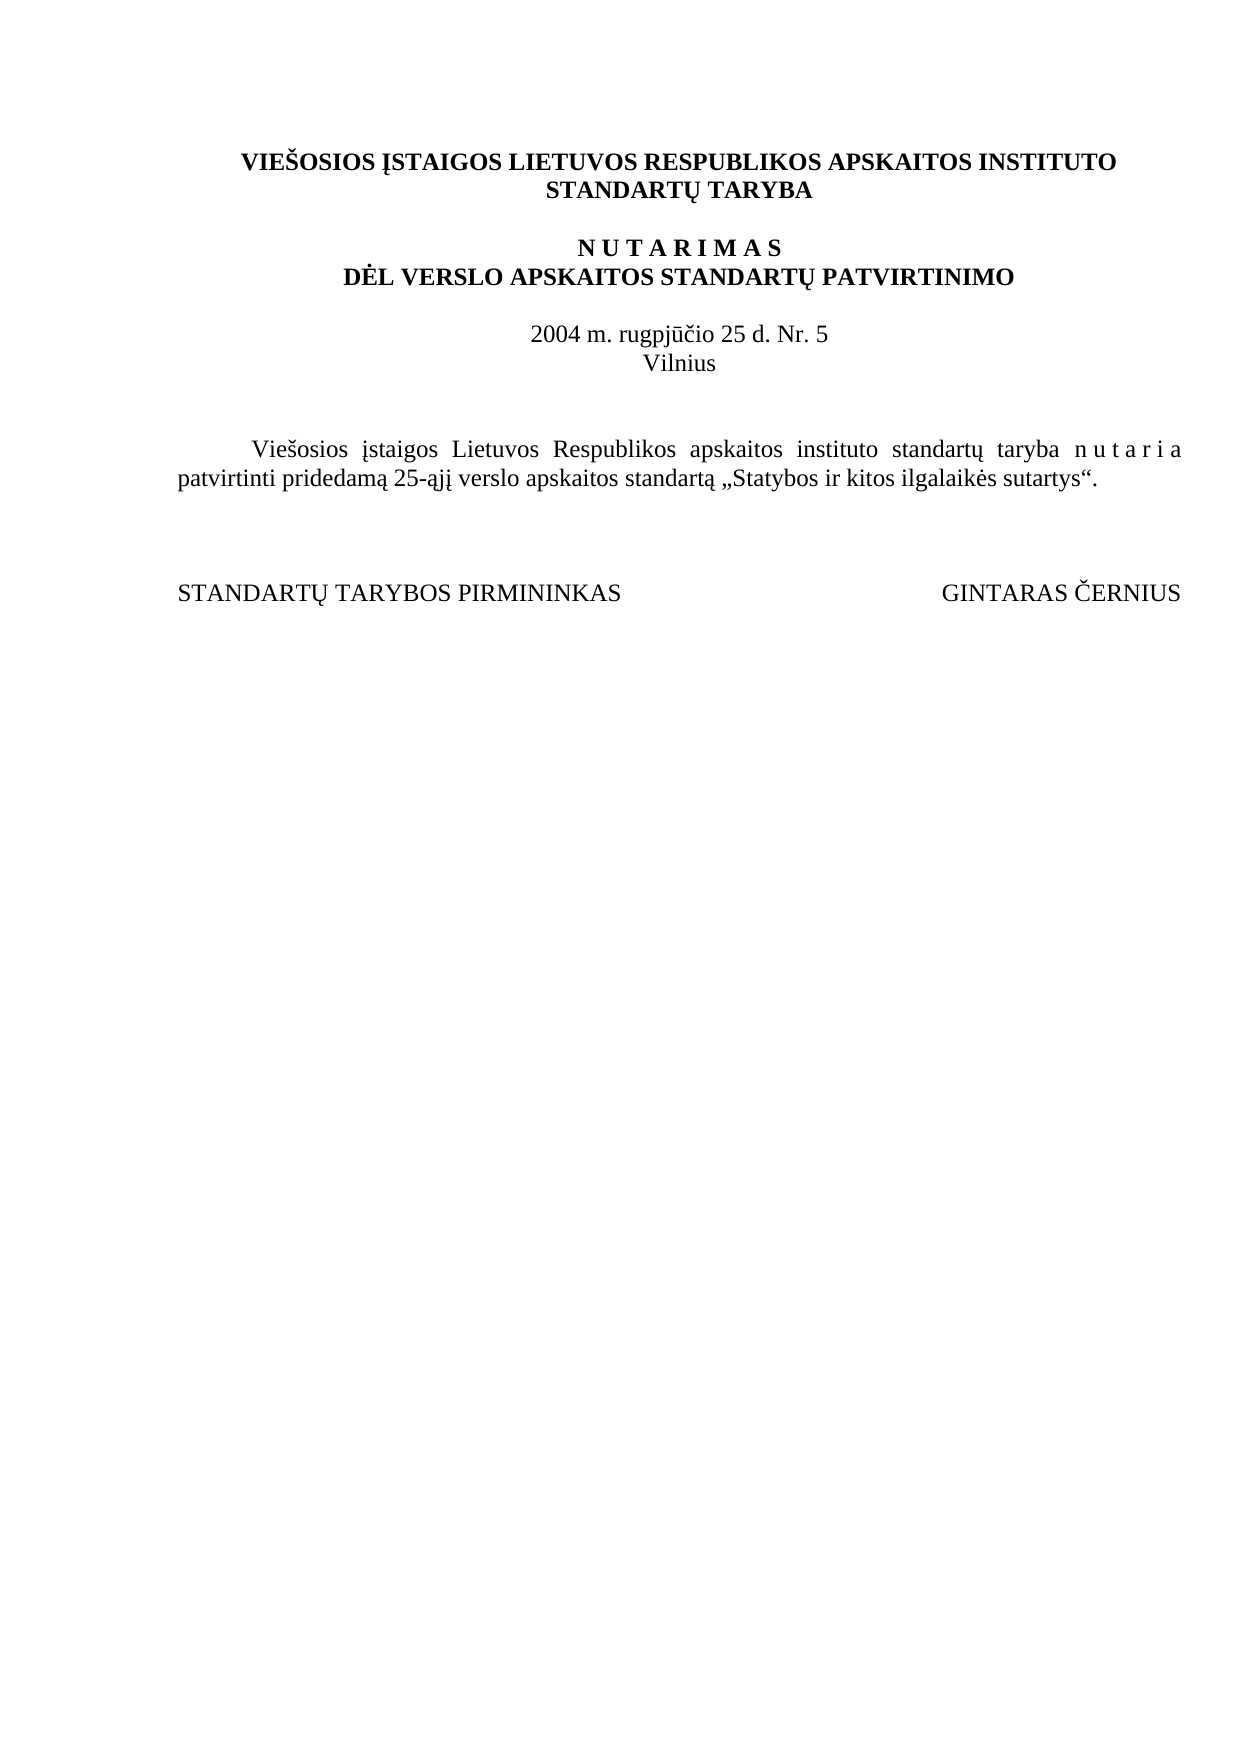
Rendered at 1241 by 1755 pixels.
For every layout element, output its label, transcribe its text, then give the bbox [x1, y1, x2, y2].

text DĖL VERSLO APSKAITOS STANDARTŲ PATVIRTINIMO [177, 262, 1181, 291]
text VIEŠOSIOS ĮSTAIGOS LIETUVOS RESPUBLIKOS APSKAITOS INSTITUTO STANDARTŲ TARYBA [177, 147, 1181, 204]
text Vilnius [177, 348, 1181, 377]
text STANDARTŲ TARYBOS PIRMININKAS GINTARAS ČERNIUS [177, 578, 1181, 607]
text 2004 m. rugpjūčio 25 d. Nr. 5 [177, 319, 1181, 348]
text N U T A R I M A S [177, 233, 1181, 262]
text Viešosios įstaigos Lietuvos Respublikos apskaitos instituto standartų taryba nutaria patvirtinti pridedamą 25-ąjį verslo apskaitos standartą „Statybos ir kitos ilgalaikės sutartys“. [177, 434, 1181, 492]
